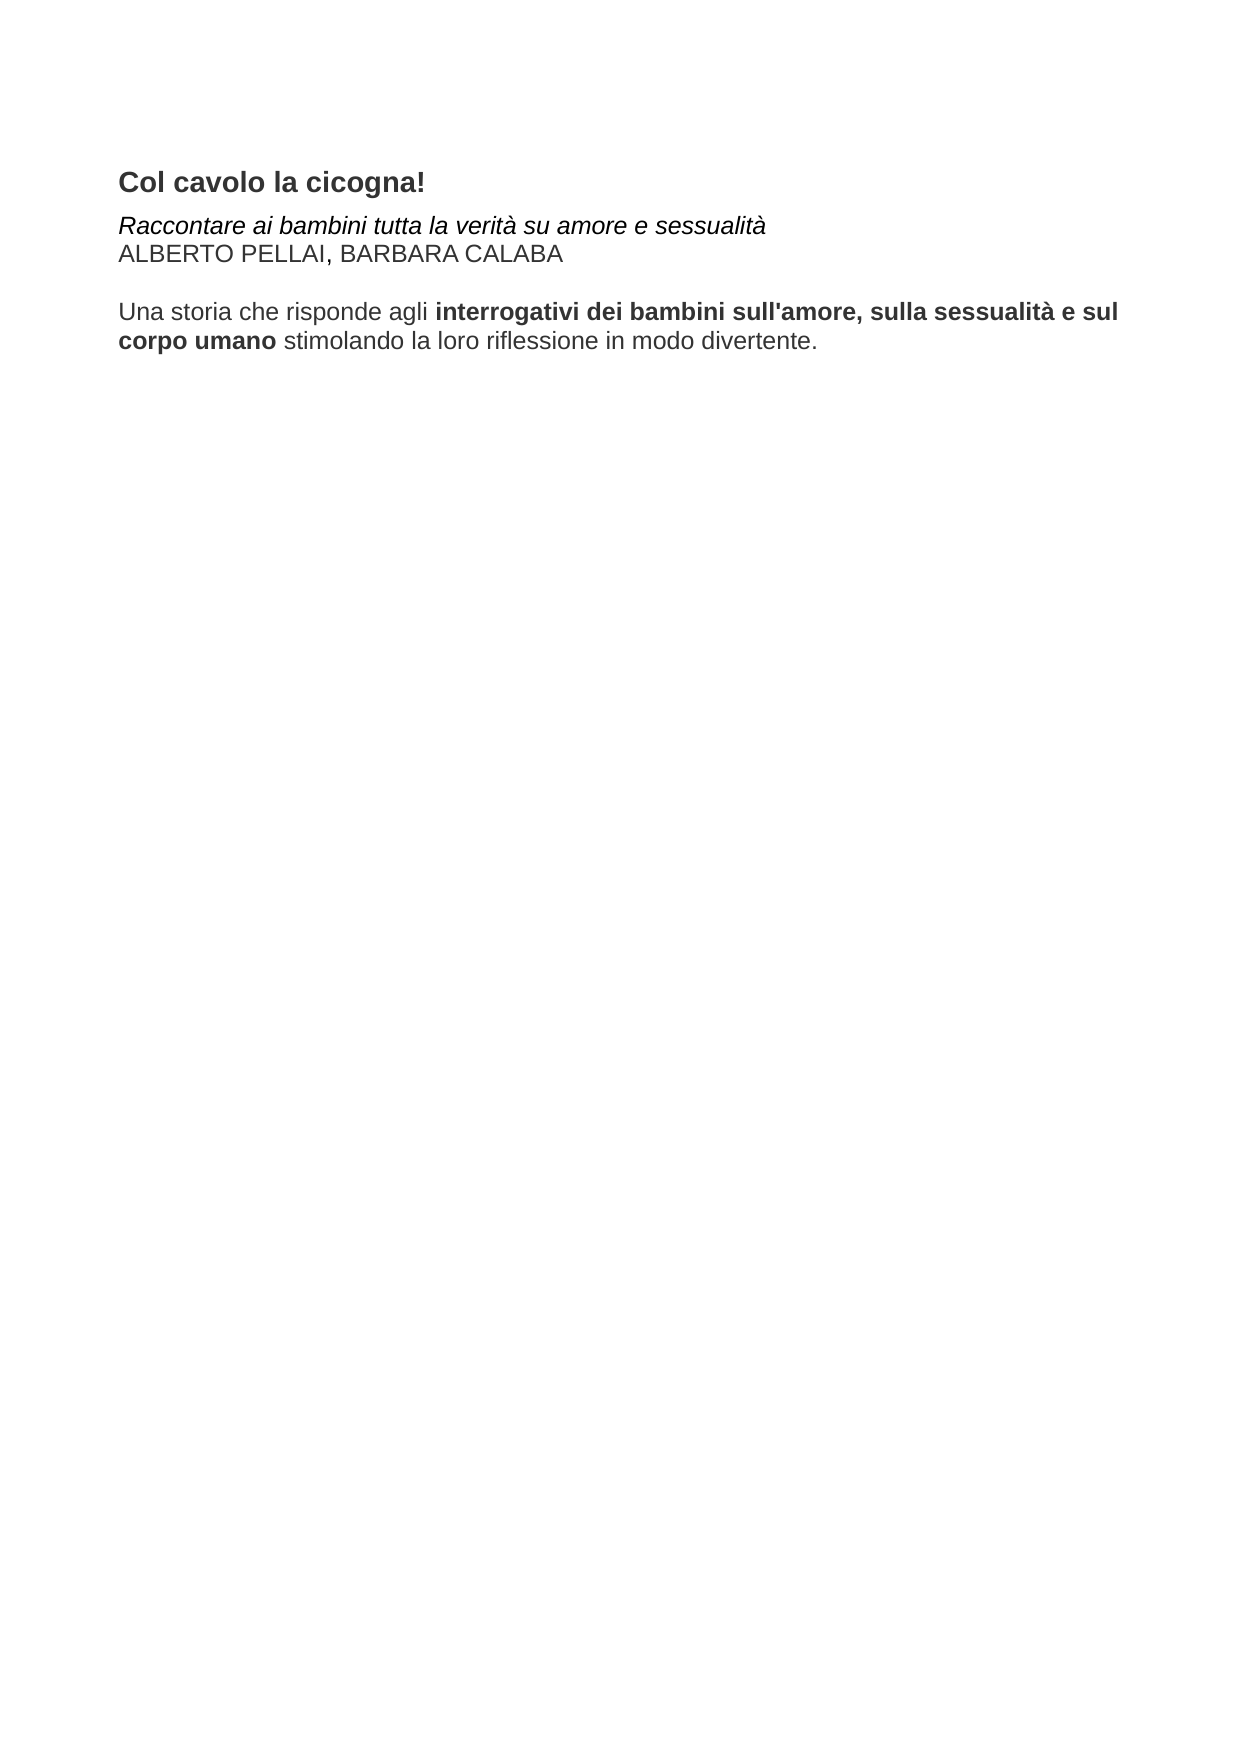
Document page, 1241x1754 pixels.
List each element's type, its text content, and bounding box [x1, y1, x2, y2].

subtitle Col cavolo la cicogna! [118, 165, 1122, 198]
text ALBERTO PELLAI, BARBARA CALABA [118, 239, 1122, 268]
text Una storia che risponde agli interrogativi dei bambini sull'amore, sulla sessualità e sul corpo umano stimolando la loro riflessione in modo divertente. [118, 297, 1122, 354]
subtitle Raccontare ai bambini tutta la verità su amore e sessualità [118, 211, 1122, 239]
